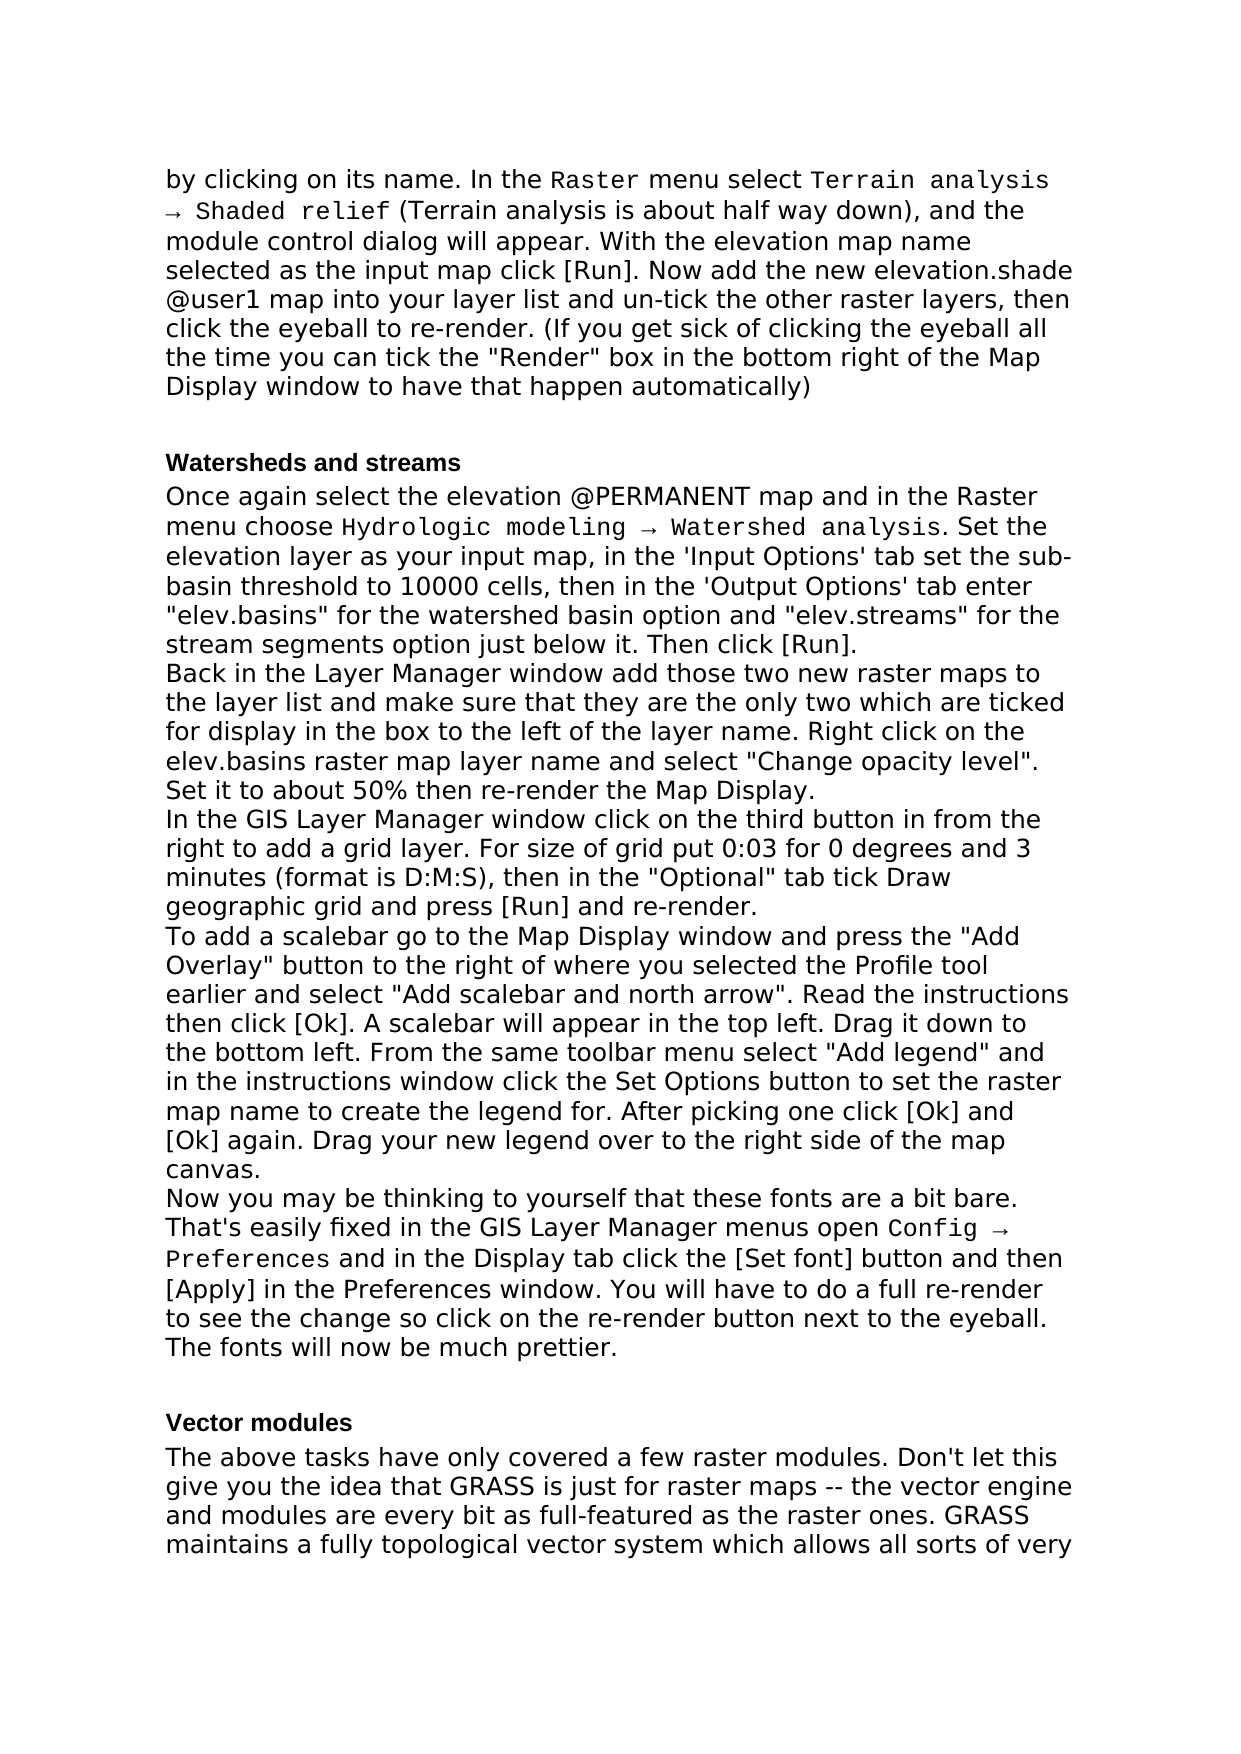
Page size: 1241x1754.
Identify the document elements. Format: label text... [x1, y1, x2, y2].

text To add a scalebar go to the Map Display window and press the "Add Overlay" button to the right of where you selected the Profile tool earlier and select "Add scalebar and north arrow". Read the instructions then click [Ok]. A scalebar will appear in the top left. Drag it down to the bottom left. From the same toolbar menu select "Add legend" and in the instructions window click the Set Options button to set the raster map name to create the legend for. After picking one click [Ok] and [Ok] again. Drag your new legend over to the right side of the map canvas. [165, 922, 1075, 1184]
text by clicking on its name. In the Raster menu select Terrain analysis → Shaded relief (Terrain analysis is about half way down), and the module control dialog will appear. With the elevation map name selected as the input map click [Run]. Now add the new elevation.shade @user1 map into your layer list and un-tick the other raster layers, then click the eyeball to re-render. (If you get sick of clicking the eyeball all the time you can tick the "Render" box in the bottom right of the Map Display window to have that happen automatically) [165, 165, 1075, 402]
subtitle Vector modules [165, 1408, 1075, 1437]
text In the GIS Layer Manager window click on the third button in from the right to add a grid layer. For size of grid put 0:03 for 0 degrees and 3 minutes (format is D:M:S), then in the "Optional" tab tick Draw geographic grid and press [Run] and re-render. [165, 805, 1075, 922]
text Now you may be thinking to yourself that these fonts are a bit bare. That's easily fixed in the GIS Layer Manager menus open Config → Preferences and in the Display tab click the [Set font] button and then [Apply] in the Preferences window. You will have to do a full re-render to see the change so click on the re-render button next to the eyeball. The fonts will now be much prettier. [165, 1184, 1075, 1362]
subtitle Watersheds and streams [165, 448, 1075, 476]
text Once again select the elevation @PERMANENT map and in the Raster menu choose Hydrologic modeling → Watershed analysis. Set the elevation layer as your input map, in the 'Input Options' tab set the sub-basin threshold to 10000 cells, then in the 'Output Options' tab enter "elev.basins" for the watershed basin option and "elev.streams" for the stream segments option just below it. Then click [Run]. [165, 483, 1075, 659]
text The above tasks have only covered a few raster modules. Don't let this give you the idea that GRASS is just for raster maps -- the vector engine and modules are every bit as full-featured as the raster ones. GRASS maintains a fully topological vector system which allows all sorts of very [165, 1443, 1075, 1560]
text Back in the Layer Manager window add those two new raster maps to the layer list and make sure that they are the only two which are ticked for display in the box to the left of the layer name. Right click on the elev.basins raster map layer name and select "Change opacity level". Set it to about 50% then re-render the Map Display. [165, 659, 1075, 805]
